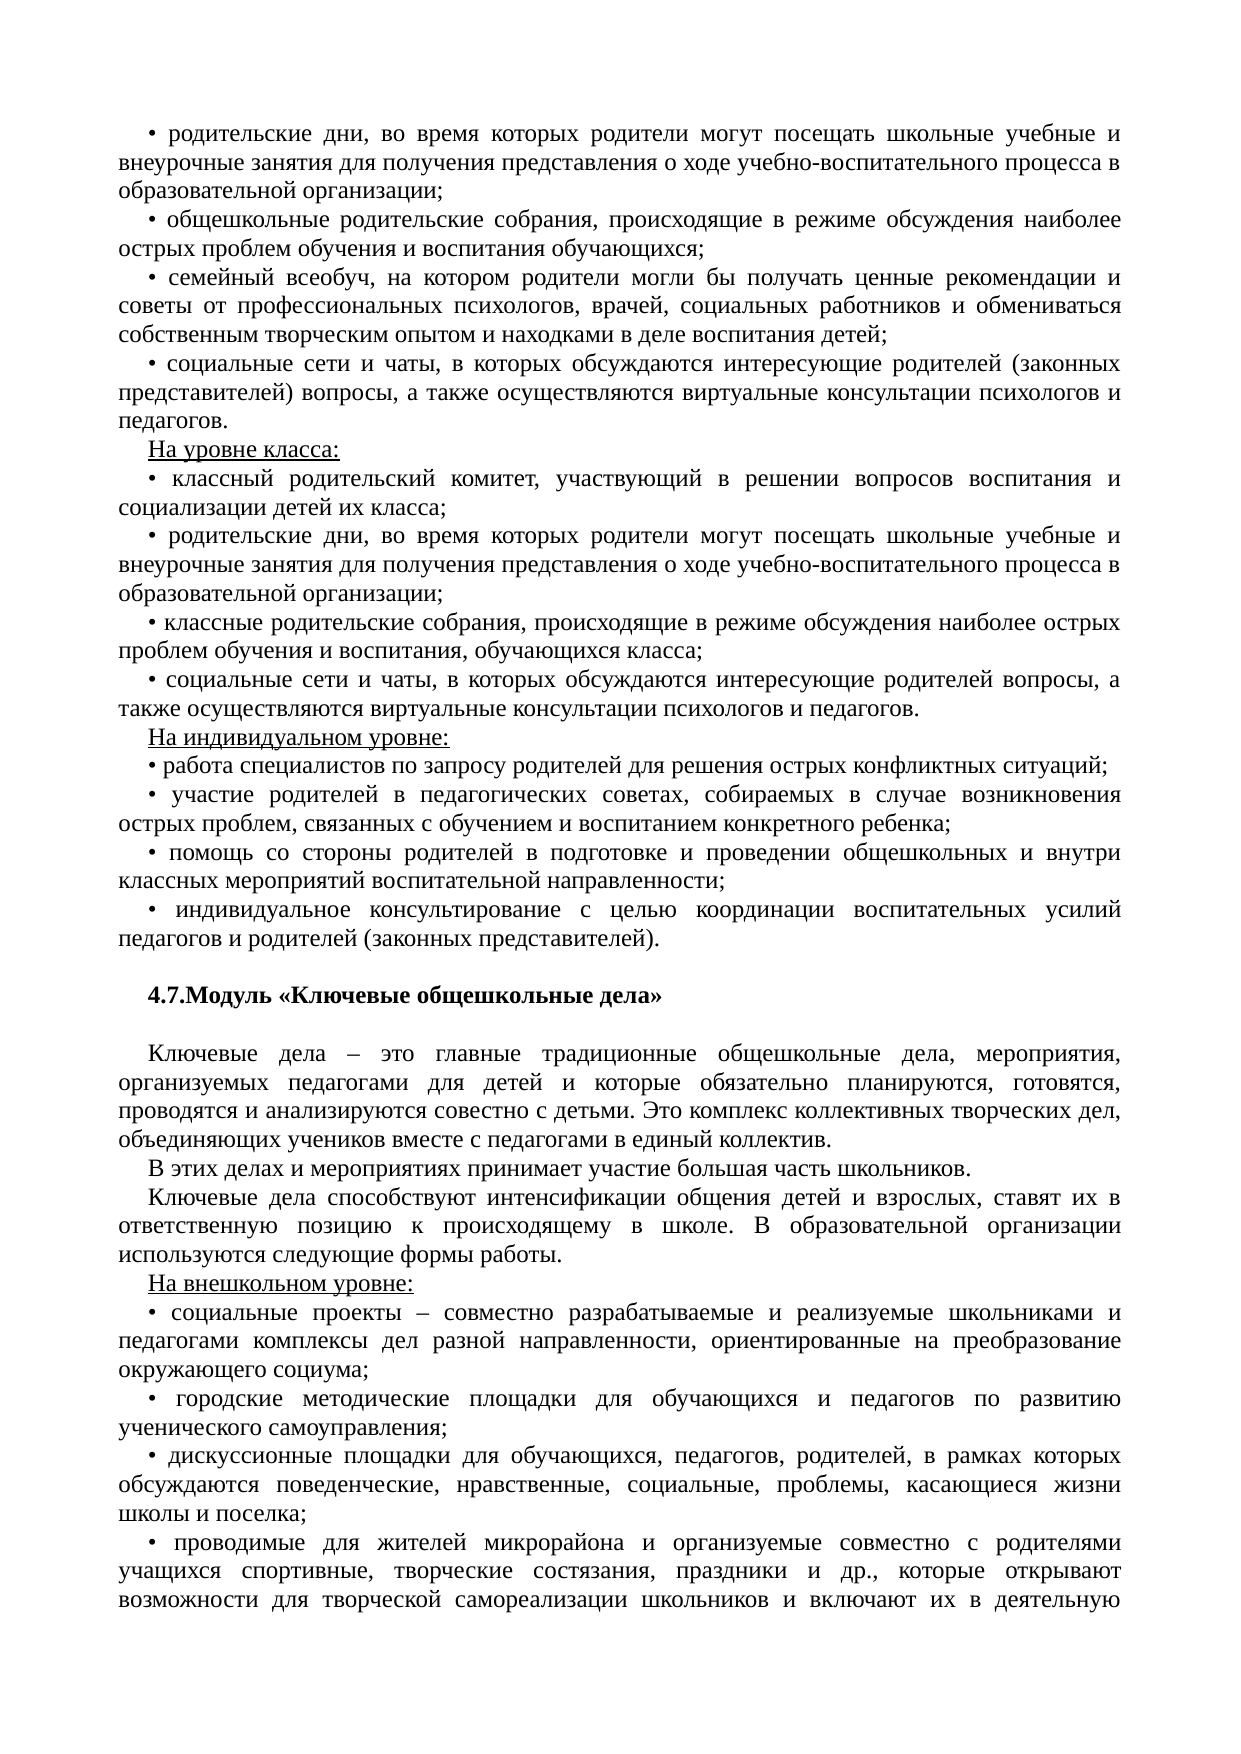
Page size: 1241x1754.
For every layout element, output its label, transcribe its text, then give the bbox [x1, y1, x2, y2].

text • семейный всеобуч, на котором родители могли бы получать ценные рекомендации и советы от профессиональных психологов, врачей, социальных работников и обмениваться собственным творческим опытом и находками в деле воспитания детей; [118, 262, 1122, 348]
text Ключевые дела – это главные традиционные общешкольные дела, мероприятия, организуемых педагогами для детей и которые обязательно планируются, готовятся, проводятся и анализируются совестно с детьми. Это комплекс коллективных творческих дел, объединяющих учеников вместе с педагогами в единый коллектив. [118, 1038, 1122, 1153]
text 4.7.Модуль «Ключевые общешкольные дела» [118, 981, 1122, 1009]
text В этих делах и мероприятиях принимает участие большая часть школьников. [118, 1153, 1122, 1182]
text • дискуссионные площадки для обучающихся, педагогов, родителей, в рамках которых обсуждаются поведенческие, нравственные, социальные, проблемы, касающиеся жизни школы и поселка; [118, 1441, 1122, 1527]
text • индивидуальное консультирование c целью координации воспитательных усилий педагогов и родителей (законных представителей). [118, 894, 1122, 952]
text • проводимые для жителей микрорайона и организуемые совместно с родителями учащихся спортивные, творческие состязания, праздники и др., которые открывают возможности для творческой самореализации школьников и включают их в деятельную [118, 1527, 1122, 1613]
text На внешкольном уровне: [118, 1268, 1122, 1297]
text • работа специалистов по запросу родителей для решения острых конфликтных ситуаций; [118, 751, 1122, 779]
text Ключевые дела способствуют интенсификации общения детей и взрослых, ставят их в ответственную позицию к происходящему в школе. В образовательной организации используются следующие формы работы. [118, 1182, 1122, 1268]
text • участие родителей в педагогических советах, собираемых в случае возникновения острых проблем, связанных с обучением и воспитанием конкретного ребенка; [118, 779, 1122, 837]
text • социальные сети и чаты, в которых обсуждаются интересующие родителей вопросы, а также осуществляются виртуальные консультации психологов и педагогов. [118, 664, 1122, 722]
text • родительские дни, во время которых родители могут посещать школьные учебные и внеурочные занятия для получения представления о ходе учебно-воспитательного процесса в образовательной организации; [118, 521, 1122, 607]
text • социальные проекты – совместно разрабатываемые и реализуемые школьниками и педагогами комплексы дел разной направленности, ориентированные на преобразование окружающего социума; [118, 1297, 1122, 1383]
text На индивидуальном уровне: [118, 722, 1122, 751]
text • классный родительский комитет, участвующий в решении вопросов воспитания и социализации детей их класса; [118, 463, 1122, 521]
text • помощь со стороны родителей в подготовке и проведении общешкольных и внутри классных мероприятий воспитательной направленности; [118, 837, 1122, 894]
text • родительские дни, во время которых родители могут посещать школьные учебные и внеурочные занятия для получения представления о ходе учебно-воспитательного процесса в образовательной организации; [118, 118, 1122, 204]
text • городские методические площадки для обучающихся и педагогов по развитию ученического самоуправления; [118, 1383, 1122, 1441]
text На уровне класса: [118, 434, 1122, 463]
text • классные родительские собрания, происходящие в режиме обсуждения наиболее острых проблем обучения и воспитания, обучающихся класса; [118, 607, 1122, 664]
text • социальные сети и чаты, в которых обсуждаются интересующие родителей (законных представителей) вопросы, а также осуществляются виртуальные консультации психологов и педагогов. [118, 348, 1122, 434]
text • общешкольные родительские собрания, происходящие в режиме обсуждения наиболее острых проблем обучения и воспитания обучающихся; [118, 204, 1122, 262]
